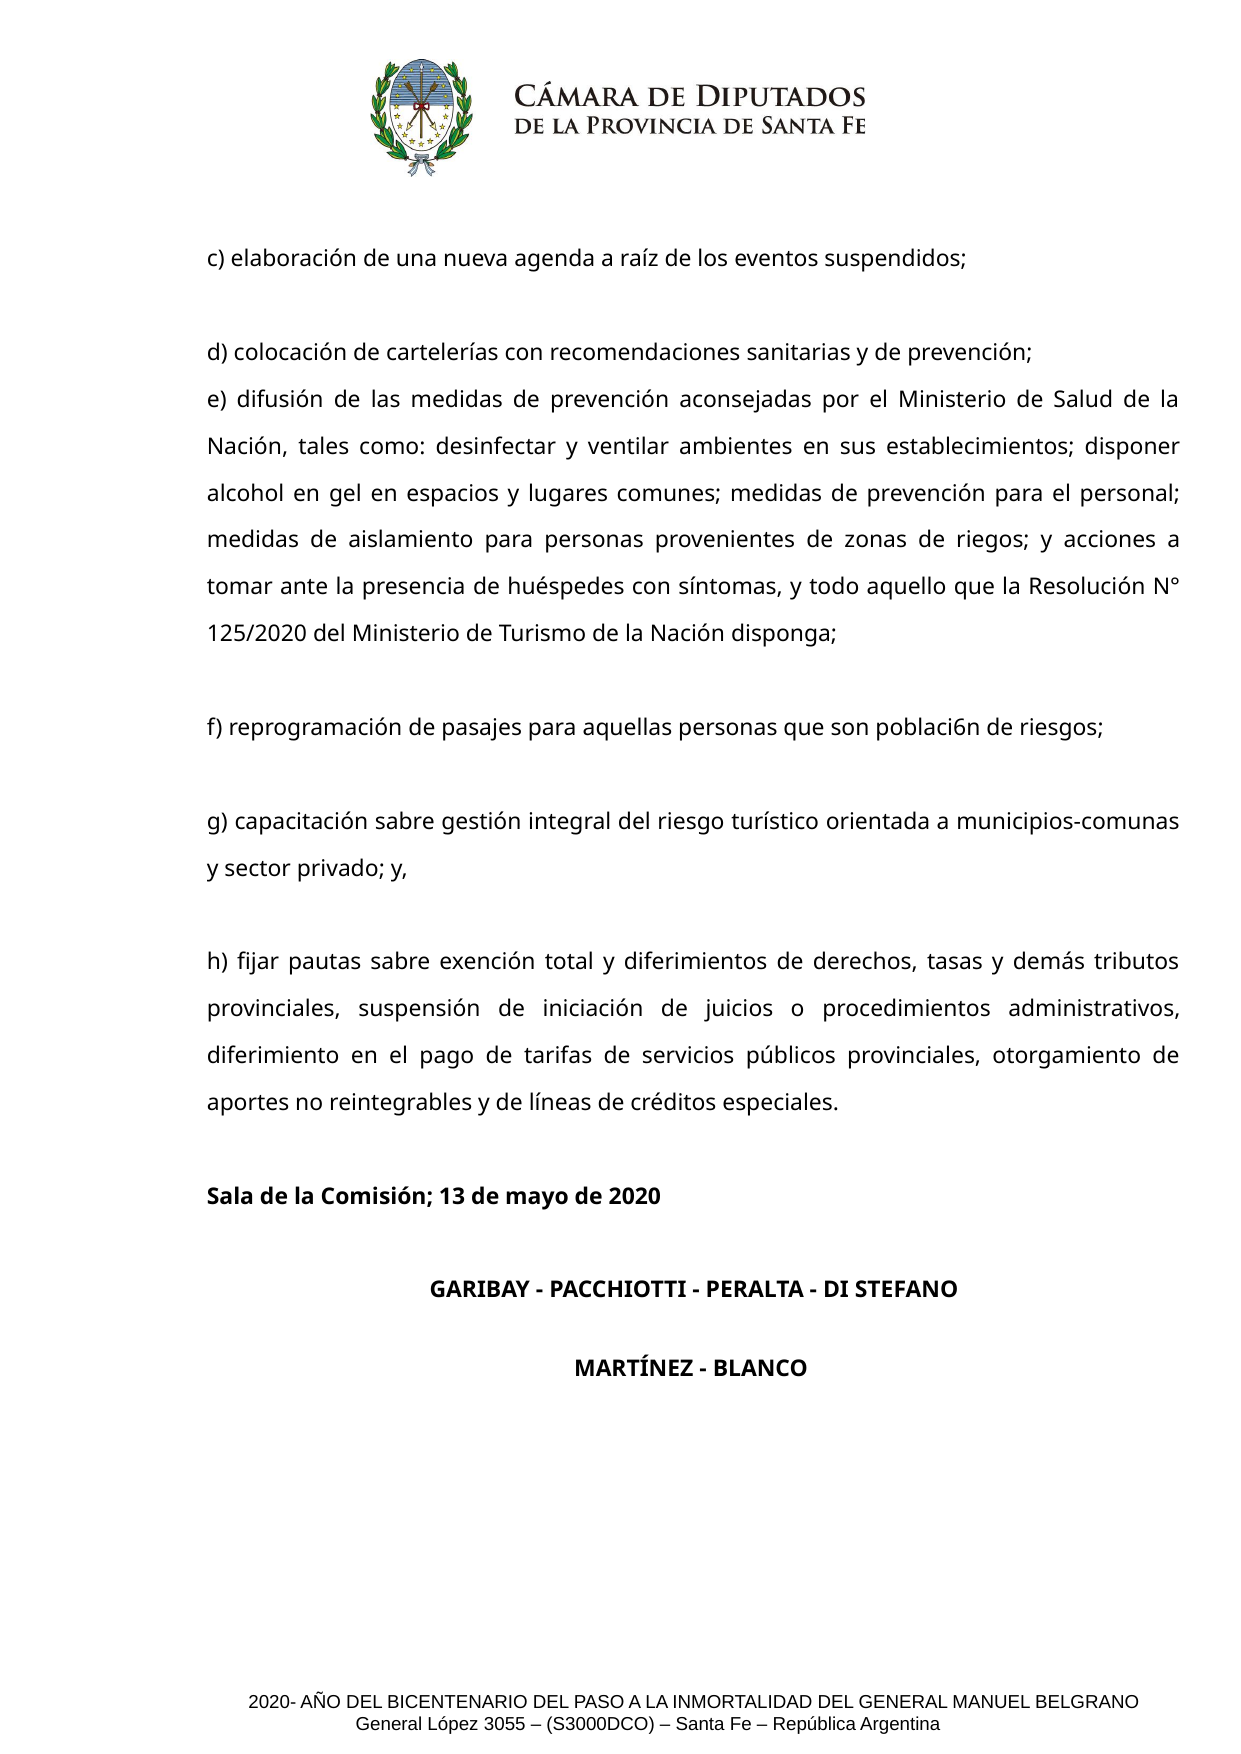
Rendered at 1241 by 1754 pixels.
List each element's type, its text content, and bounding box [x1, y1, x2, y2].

text GARIBAY - PACCHIOTTI - PERALTA - DI STEFANO [207, 1273, 1181, 1305]
text d) colocación de cartelerías con recomendaciones sanitarias y de prevención; [207, 336, 1181, 367]
text f) reprogramación de pasajes para aquellas personas que son poblaci6n de riesgos; [207, 711, 1181, 742]
text e) difusión de las medidas de prevención aconsejadas por el Ministerio de Salud de la Nación, tales como: desinfectar y ventilar ambientes en sus establecimientos; disponer alcohol en gel en espacios y lugares comunes; medidas de prevención para el personal; medidas de aislamiento para personas provenientes de zonas de riegos; y acciones a tomar ante la presencia de huéspedes con síntomas, y todo aquello que la Resolución N° 125/2020 del Ministerio de Turismo de la Nación disponga; [207, 383, 1181, 648]
text MARTÍNEZ - BLANCO [207, 1352, 1181, 1383]
text g) capacitación sabre gestión integral del riesgo turístico orientada a municipios-comunas y sector privado; y, [207, 805, 1181, 883]
text c) elaboración de una nueva agenda a raíz de los eventos suspendidos; [207, 242, 1181, 273]
text h) fijar pautas sabre exención total y diferimientos de derechos, tasas y demás tributos provinciales, suspensión de iniciación de juicios o procedimientos administrativos, diferimiento en el pago de tarifas de servicios públicos provinciales, otorgamiento de aportes no reintegrables y de líneas de créditos especiales. [207, 945, 1181, 1117]
text Sala de la Comisión; 13 de mayo de 2020 [207, 1180, 1181, 1211]
picture [370, 59, 866, 181]
